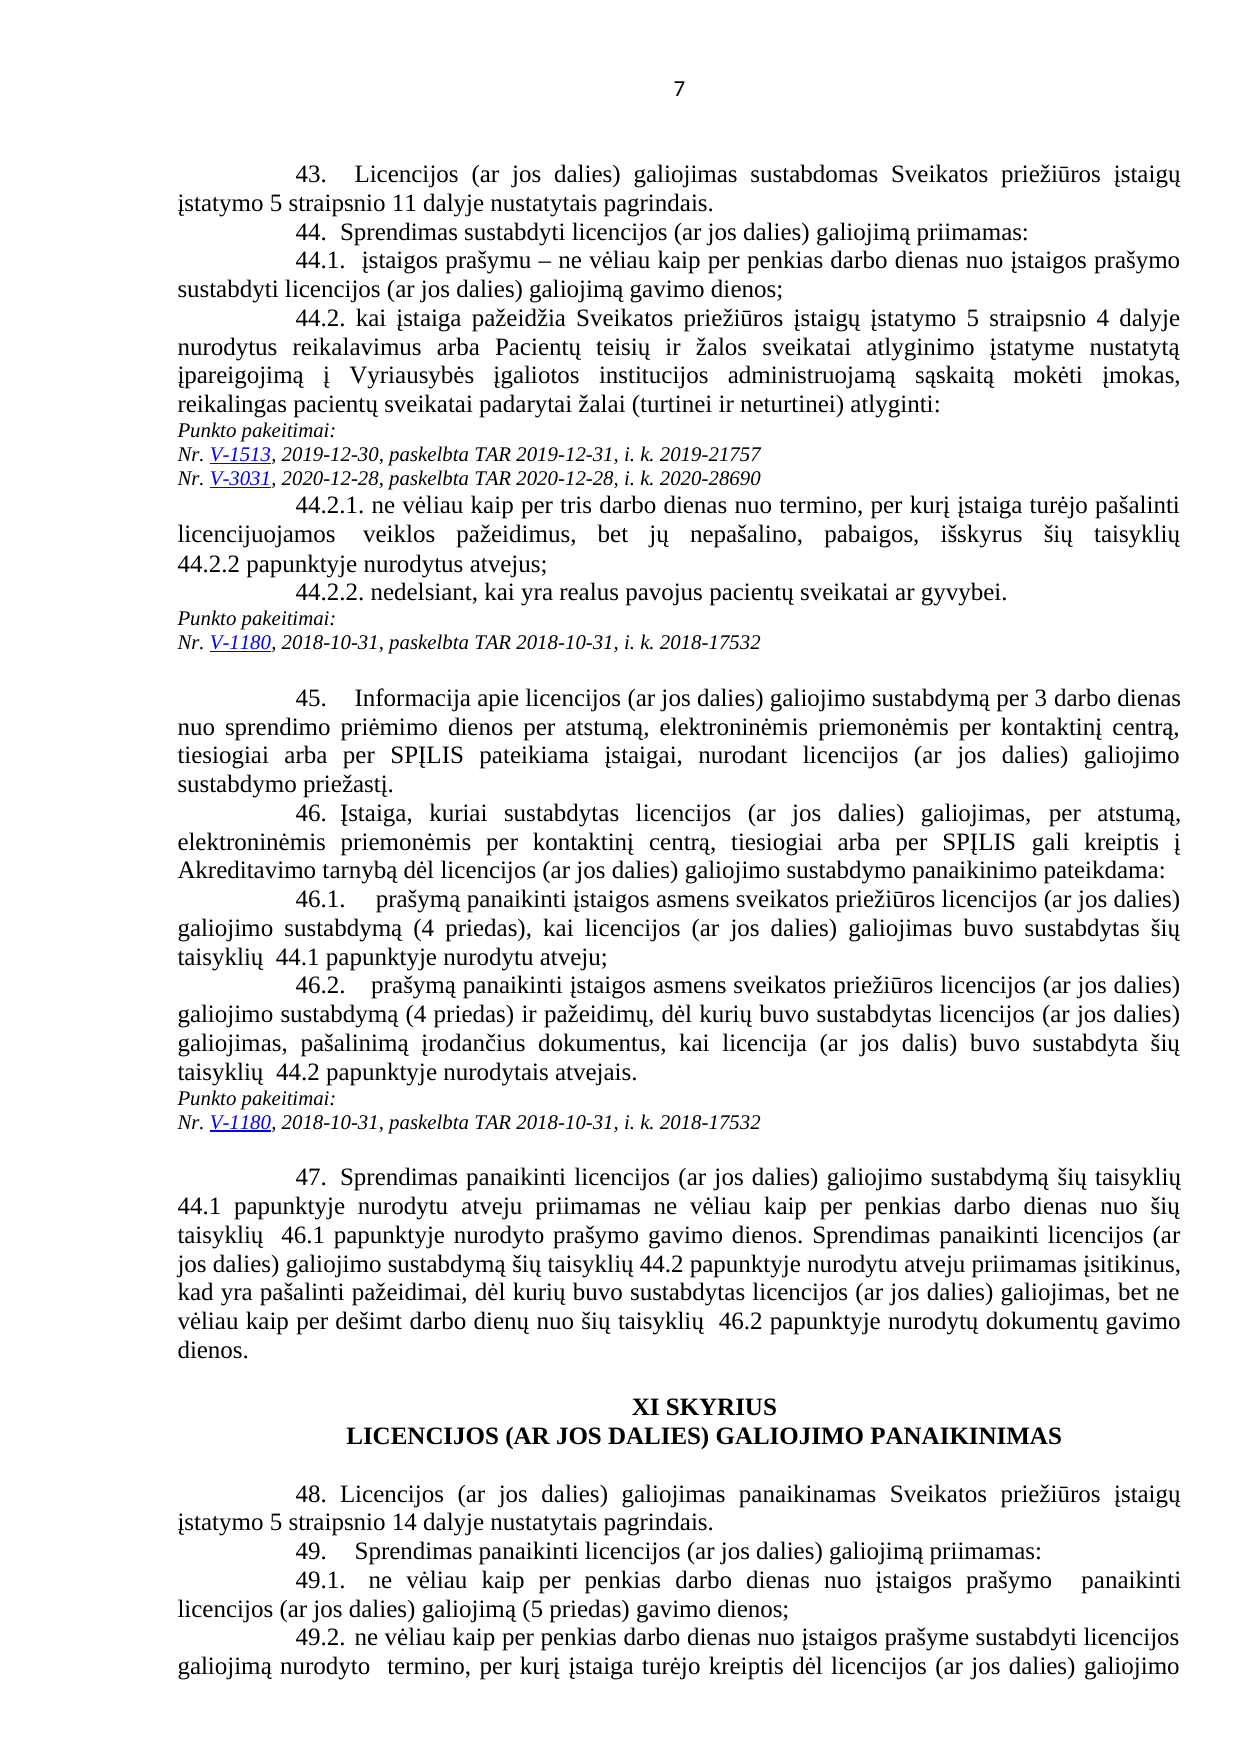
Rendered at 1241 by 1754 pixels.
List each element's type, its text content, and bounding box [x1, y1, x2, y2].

text 46. Įstaiga, kuriai sustabdytas licencijos (ar jos dalies) galiojimas, per atstumą, elektroninėmis priemonėmis per kontaktinį centrą, tiesiogiai arba per SPĮLIS gali kreiptis į Akreditavimo tarnybą dėl licencijos (ar jos dalies) galiojimo sustabdymo panaikinimo pateikdama: [177, 798, 1181, 884]
text 47. Sprendimas panaikinti licencijos (ar jos dalies) galiojimo sustabdymą šių taisyklių 44.1 papunktyje nurodytu atveju priimamas ne vėliau kaip per penkias darbo dienas nuo šių taisyklių 46.1 papunktyje nurodyto prašymo gavimo dienos. Sprendimas panaikinti licencijos (ar jos dalies) galiojimo sustabdymą šių taisyklių 44.2 papunktyje nurodytu atveju priimamas įsitikinus, kad yra pašalinti pažeidimai, dėl kurių buvo sustabdytas licencijos (ar jos dalies) galiojimas, bet ne vėliau kaip per dešimt darbo dienų nuo šių taisyklių 46.2 papunktyje nurodytų dokumentų gavimo dienos. [177, 1162, 1181, 1364]
text Nr. V-1513, 2019-12-30, paskelbta TAR 2019-12-31, i. k. 2019-21757 [177, 442, 1181, 466]
text Nr. V-1180, 2018-10-31, paskelbta TAR 2018-10-31, i. k. 2018-17532 [177, 630, 1181, 654]
text 46.1. prašymą panaikinti įstaigos asmens sveikatos priežiūros licencijos (ar jos dalies) galiojimo sustabdymą (4 priedas), kai licencijos (ar jos dalies) galiojimas buvo sustabdytas šių taisyklių 44.1 papunktyje nurodytu atveju; [177, 884, 1181, 971]
text 49. Sprendimas panaikinti licencijos (ar jos dalies) galiojimą priimamas: [177, 1536, 1181, 1565]
text 49.2. ne vėliau kaip per penkias darbo dienas nuo įstaigos prašyme sustabdyti licencijos galiojimą nurodyto termino, per kurį įstaiga turėjo kreiptis dėl licencijos (ar jos dalies) galiojimo [177, 1622, 1181, 1680]
text 44.1. įstaigos prašymu – ne vėliau kaip per penkias darbo dienas nuo įstaigos prašymo sustabdyti licencijos (ar jos dalies) galiojimą gavimo dienos; [177, 246, 1181, 303]
text Nr. V-1180, 2018-10-31, paskelbta TAR 2018-10-31, i. k. 2018-17532 [177, 1109, 1181, 1134]
text 45. Informacija apie licencijos (ar jos dalies) galiojimo sustabdymą per 3 darbo dienas nuo sprendimo priėmimo dienos per atstumą, elektroninėmis priemonėmis per kontaktinį centrą, tiesiogiai arba per SPĮLIS pateikiama įstaigai, nurodant licencijos (ar jos dalies) galiojimo sustabdymo priežastį. [177, 683, 1181, 798]
text Punkto pakeitimai: [177, 606, 1181, 630]
text 44.2.1. ne vėliau kaip per tris darbo dienas nuo termino, per kurį įstaiga turėjo pašalinti licencijuojamos veiklos pažeidimus, bet jų nepašalino, pabaigos, išskyrus šių taisyklių 44.2.2 papunktyje nurodytus atvejus; [177, 490, 1181, 577]
text XI SKYRIUS [227, 1392, 1181, 1421]
text 48. Licencijos (ar jos dalies) galiojimas panaikinamas Sveikatos priežiūros įstaigų įstatymo 5 straipsnio 14 dalyje nustatytais pagrindais. [177, 1479, 1181, 1536]
text Nr. V-3031, 2020-12-28, paskelbta TAR 2020-12-28, i. k. 2020-28690 [177, 466, 1181, 490]
text 49.1. ne vėliau kaip per penkias darbo dienas nuo įstaigos prašymo panaikinti licencijos (ar jos dalies) galiojimą (5 priedas) gavimo dienos; [177, 1565, 1181, 1622]
text 44. Sprendimas sustabdyti licencijos (ar jos dalies) galiojimą priimamas: [177, 217, 1181, 246]
text 44.2. kai įstaiga pažeidžia Sveikatos priežiūros įstaigų įstatymo 5 straipsnio 4 dalyje nurodytus reikalavimus arba Pacientų teisių ir žalos sveikatai atlyginimo įstatyme nustatytą įpareigojimą į Vyriausybės įgaliotos institucijos administruojamą sąskaitą mokėti įmokas, reikalingas pacientų sveikatai padarytai žalai (turtinei ir neturtinei) atlyginti: [177, 303, 1181, 418]
text 46.2. prašymą panaikinti įstaigos asmens sveikatos priežiūros licencijos (ar jos dalies) galiojimo sustabdymą (4 priedas) ir pažeidimų, dėl kurių buvo sustabdytas licencijos (ar jos dalies) galiojimas, pašalinimą įrodančius dokumentus, kai licencija (ar jos dalis) buvo sustabdyta šių taisyklių 44.2 papunktyje nurodytais atvejais. [177, 971, 1181, 1086]
text 44.2.2. nedelsiant, kai yra realus pavojus pacientų sveikatai ar gyvybei. [177, 577, 1181, 606]
text Punkto pakeitimai: [177, 418, 1181, 442]
text Punkto pakeitimai: [177, 1086, 1181, 1109]
text LICENCIJOS (AR JOS DALIES) GALIOJIMO PANAIKINIMAS [227, 1421, 1181, 1450]
text 43. Licencijos (ar jos dalies) galiojimas sustabdomas Sveikatos priežiūros įstaigų įstatymo 5 straipsnio 11 dalyje nustatytais pagrindais. [177, 159, 1181, 217]
